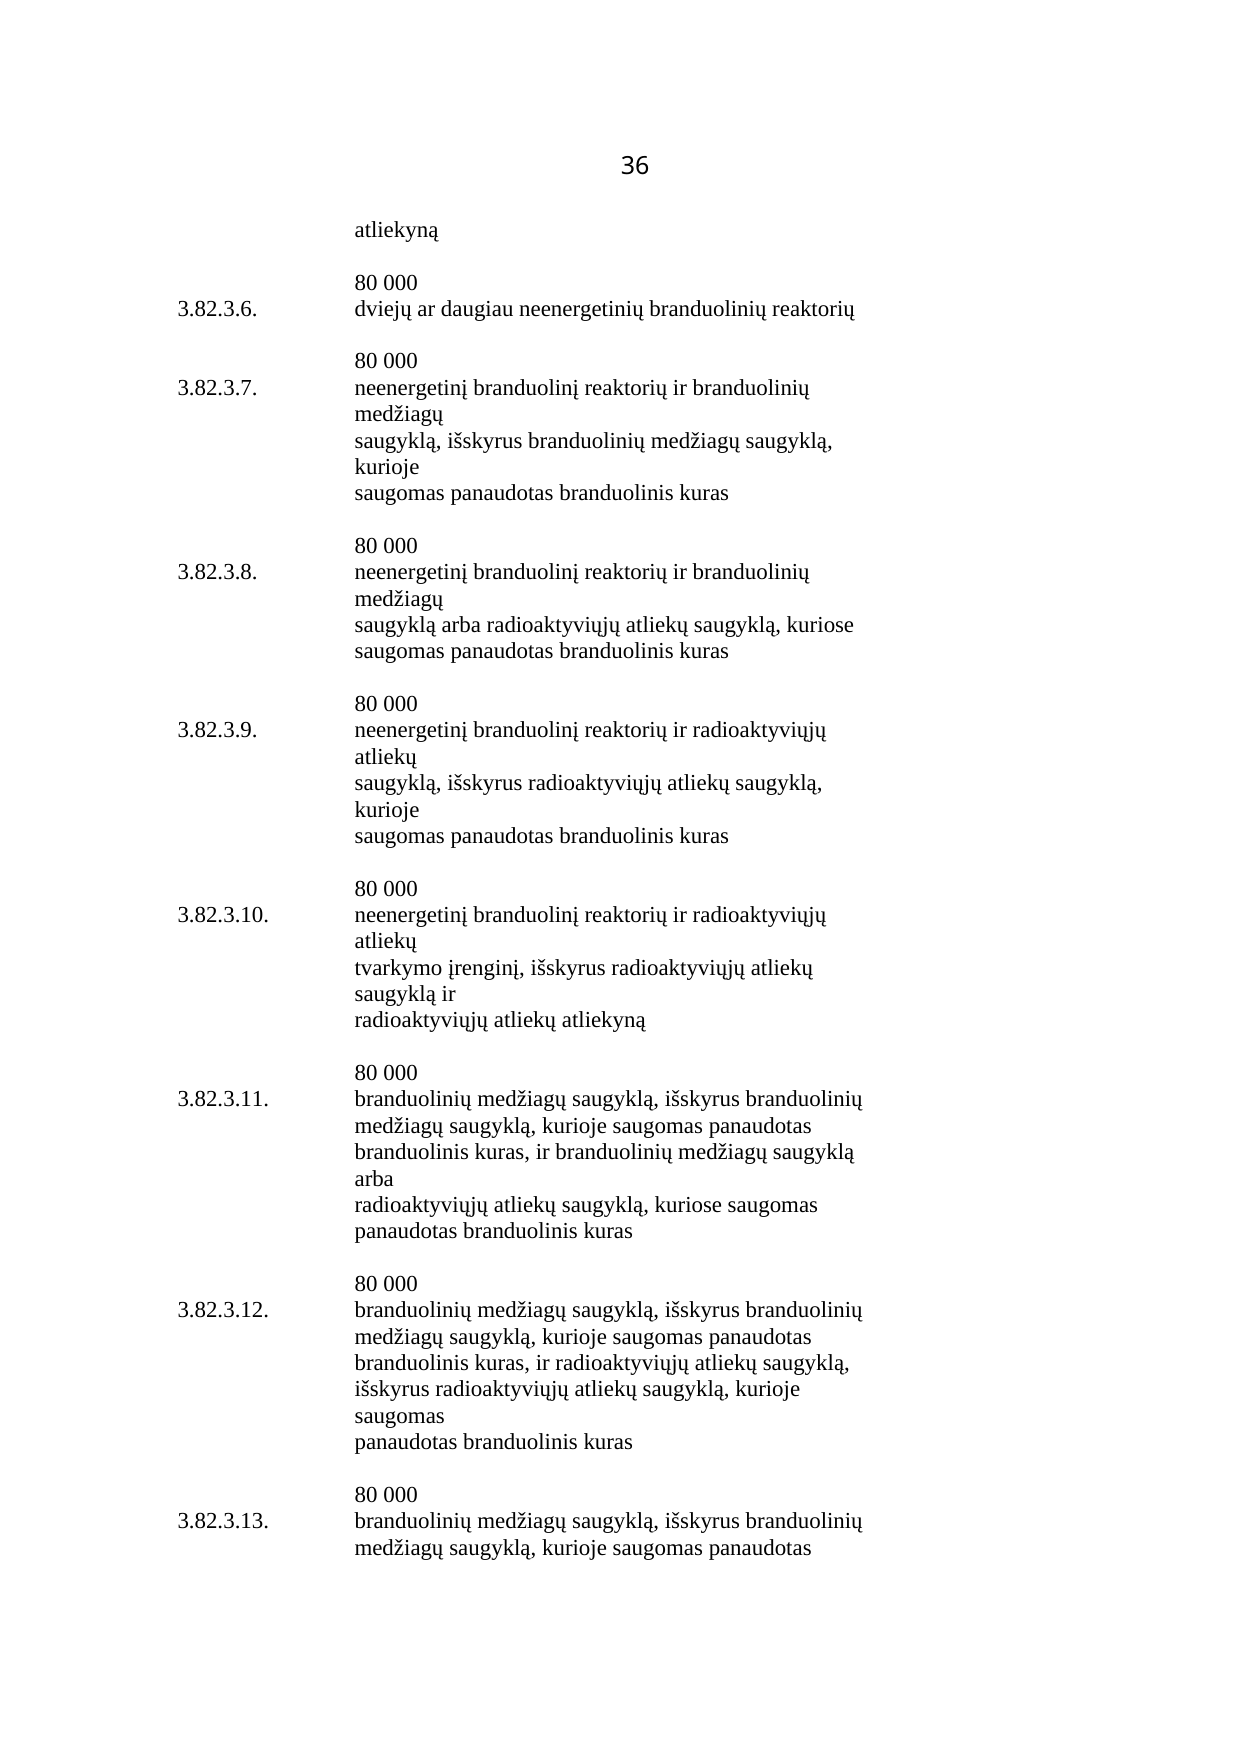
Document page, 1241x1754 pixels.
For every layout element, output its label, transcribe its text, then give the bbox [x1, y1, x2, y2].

text saugyklą, išskyrus radioaktyviųjų atliekų saugyklą, kurioje [354, 769, 892, 822]
text radioaktyviųjų atliekų saugyklą, kuriose saugomas [354, 1191, 892, 1217]
text 3.82.3.8. neenergetinį branduolinį reaktorių ir branduolinių medžiagų [177, 558, 892, 611]
text 3.82.3.10. neenergetinį branduolinį reaktorių ir radioaktyviųjų atliekų [177, 901, 892, 954]
text 3.82.3.13. branduolinių medžiagų saugyklą, išskyrus branduolinių [177, 1507, 892, 1533]
text 3.82.3.7. neenergetinį branduolinį reaktorių ir branduolinių medžiagų [177, 374, 892, 427]
text medžiagų saugyklą, kurioje saugomas panaudotas [354, 1112, 892, 1138]
text panaudotas branduolinis kuras 80 000 [354, 1428, 892, 1507]
text išskyrus radioaktyviųjų atliekų saugyklą, kurioje saugomas [354, 1375, 892, 1428]
text tvarkymo įrenginį, išskyrus radioaktyviųjų atliekų saugyklą ir [354, 954, 892, 1006]
text 3.82.3.12. branduolinių medžiagų saugyklą, išskyrus branduolinių [177, 1296, 892, 1323]
text branduolinis kuras, ir radioaktyviųjų atliekų saugyklą, [354, 1349, 892, 1375]
text medžiagų saugyklą, kurioje saugomas panaudotas [354, 1323, 892, 1349]
text 3.82.3.11. branduolinių medžiagų saugyklą, išskyrus branduolinių [177, 1086, 892, 1112]
text saugomas panaudotas branduolinis kuras 80 000 [354, 637, 892, 717]
text panaudotas branduolinis kuras 80 000 [354, 1217, 892, 1296]
text atliekyną 80 000 [354, 216, 892, 295]
text 3.82.3.6. dviejų ar daugiau neenergetinių branduolinių reaktorių 80 000 [177, 295, 892, 374]
text saugomas panaudotas branduolinis kuras 80 000 [354, 479, 892, 558]
text 3.82.3.9. neenergetinį branduolinį reaktorių ir radioaktyviųjų atliekų [177, 717, 892, 769]
text saugomas panaudotas branduolinis kuras 80 000 [354, 822, 892, 901]
text saugyklą, išskyrus branduolinių medžiagų saugyklą, kurioje [354, 427, 892, 479]
text medžiagų saugyklą, kurioje saugomas panaudotas [354, 1533, 892, 1560]
text branduolinis kuras, ir branduolinių medžiagų saugyklą arba [354, 1138, 892, 1191]
text radioaktyviųjų atliekų atliekyną 80 000 [354, 1006, 892, 1086]
text saugyklą arba radioaktyviųjų atliekų saugyklą, kuriose [354, 611, 892, 637]
